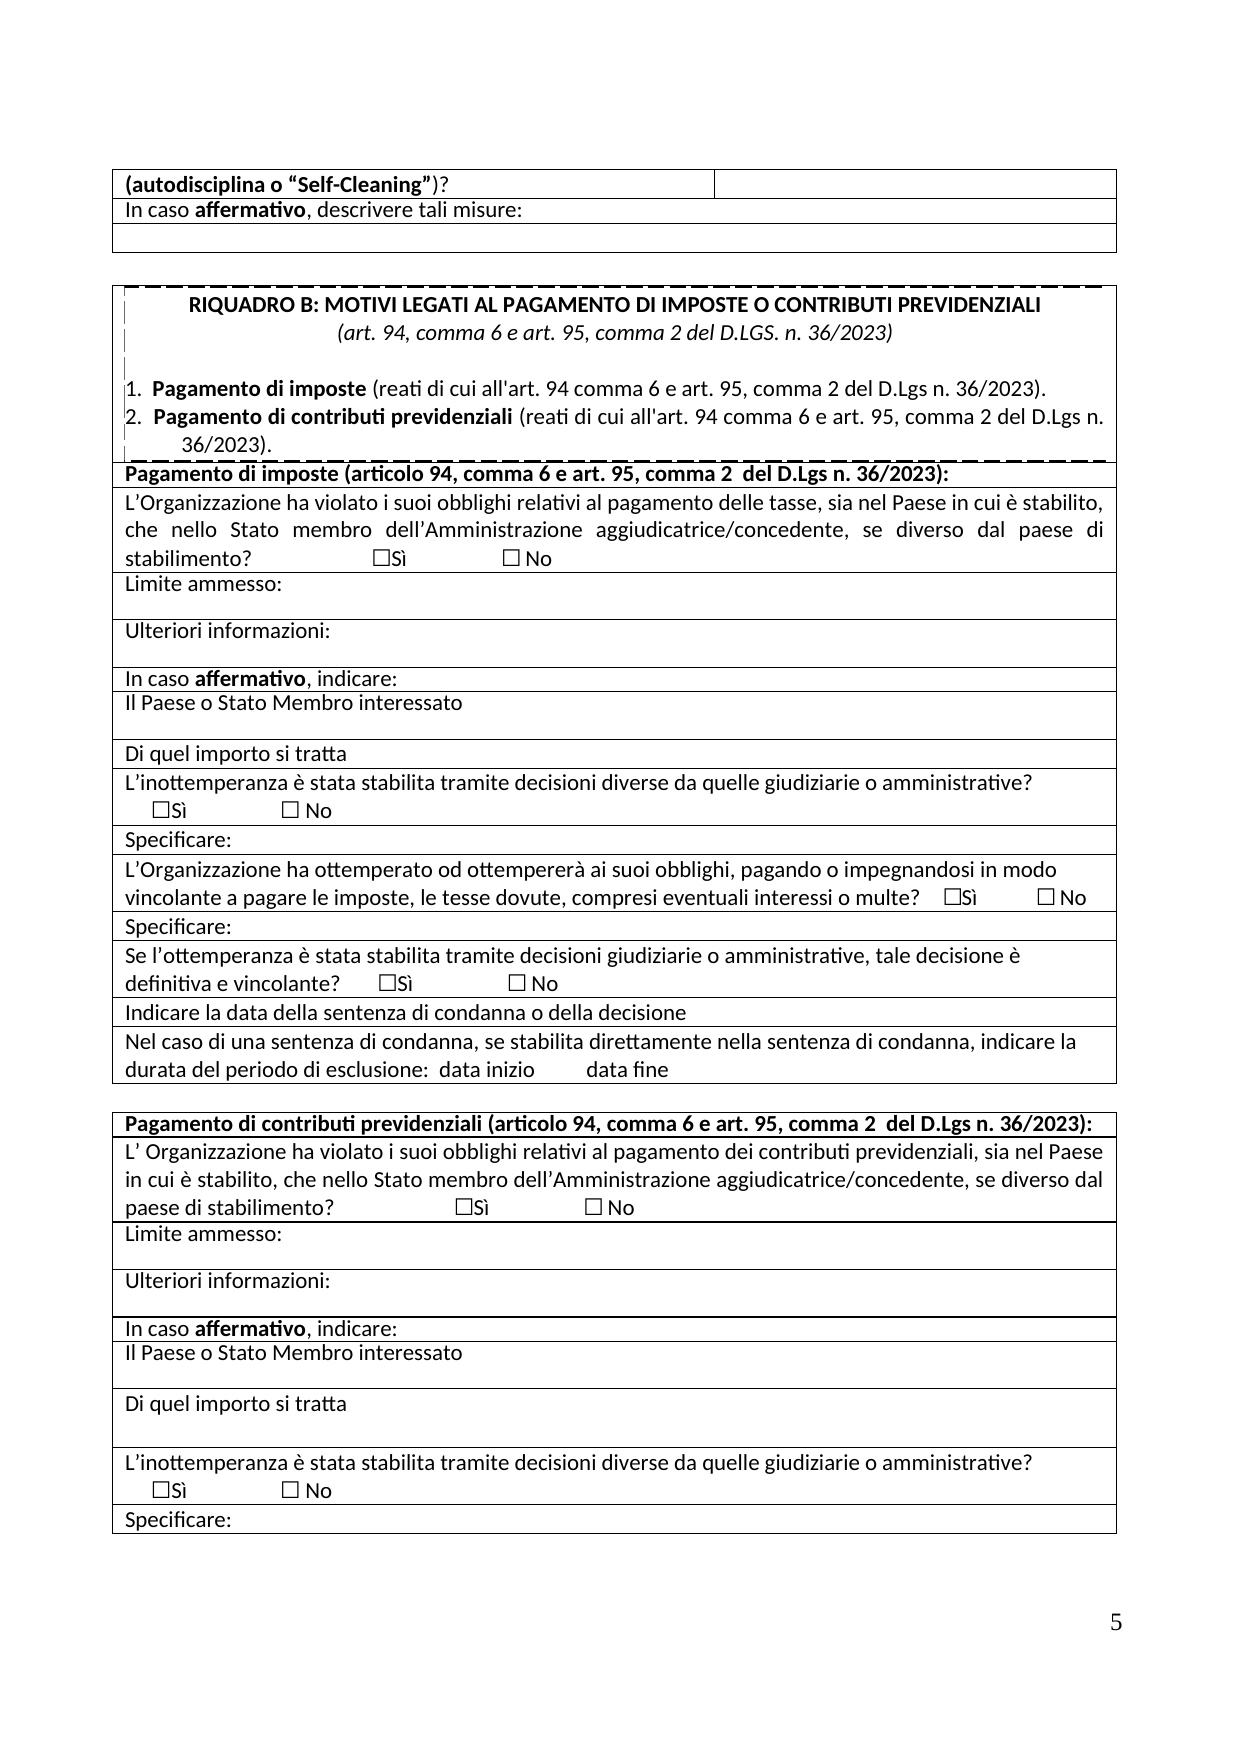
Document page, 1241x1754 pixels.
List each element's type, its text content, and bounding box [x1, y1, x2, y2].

table_cell Limite ammesso: [113, 573, 1116, 619]
table_header RIQUADRO B: MOTIVI LEGATI AL PAGAMENTO DI IMPOSTE O CONTRIBUTI PREVIDENZIALI (art. 94, comma 6 e art. 95, comma 2 del D.LGS. n. 36/2023) 1. Pagamento di imposte (reati di cui all'art. 94 comma 6 e art. 95, comma 2 del D.Lgs n. 36/2023). 2. Pagamento di contributi previdenziali (reati di cui all'art. 94 comma 6 e art. 95, comma 2 del D.Lgs n. 36/2023). [113, 286, 1116, 462]
table_cell L’inottemperanza è stata stabilita tramite decisioni diverse da quelle giudiziarie o amministrative? ☐Sì ☐ No [113, 1448, 1116, 1504]
table_cell (autodisciplina o “Self-Cleaning”)? [113, 170, 714, 198]
table_cell Di quel importo si tratta [113, 740, 1116, 767]
table_cell In caso affermativo, indicare: [113, 668, 1116, 691]
table_cell Se l’ottemperanza è stata stabilita tramite decisioni giudiziarie o amministrative, tale decisione è definitiva e vincolante? ☐Sì ☐ No [113, 941, 1116, 997]
table_cell L’Organizzazione ha ottemperato od ottempererà ai suoi obblighi, pagando o impegnandosi in modo vincolante a pagare le imposte, le tesse dovute, compresi eventuali interessi o multe? ☐Sì ☐ No [113, 855, 1116, 911]
table_cell [715, 170, 1116, 198]
table_cell Di quel importo si tratta [113, 1389, 1116, 1447]
table_cell L’Organizzazione ha violato i suoi obblighi relativi al pagamento delle tasse, sia nel Paese in cui è stabilito, che nello Stato membro dell’Amministrazione aggiudicatrice/concedente, se diverso dal paese di stabilimento? ☐Sì ☐ No [113, 488, 1116, 572]
table_cell Specificare: [113, 912, 1116, 940]
table_cell In caso affermativo, descrivere tali misure: [113, 199, 1116, 222]
table_cell L’inottemperanza è stata stabilita tramite decisioni diverse da quelle giudiziarie o amministrative? ☐Sì ☐ No [113, 769, 1116, 824]
table_cell Il Paese o Stato Membro interessato [113, 1342, 1116, 1388]
table_cell Ulteriori informazioni: [113, 1270, 1116, 1316]
table_cell Specificare: [113, 1505, 1116, 1533]
table_cell Limite ammesso: [113, 1223, 1116, 1269]
table_cell [113, 224, 1116, 252]
table_cell Indicare la data della sentenza di condanna o della decisione [113, 998, 1116, 1026]
table_cell Pagamento di imposte (articolo 94, comma 6 e art. 95, comma 2 del D.Lgs n. 36/2023): [113, 463, 1116, 487]
table_cell Specificare: [113, 826, 1116, 854]
table_header Pagamento di contributi previdenziali (articolo 94, comma 6 e art. 95, comma 2 del D.Lgs n. 36/2023): [113, 1113, 1116, 1136]
table_cell L’ Organizzazione ha violato i suoi obblighi relativi al pagamento dei contributi previdenziali, sia nel Paese in cui è stabilito, che nello Stato membro dell’Amministrazione aggiudicatrice/concedente, se diverso dal paese di stabilimento? ☐Sì ☐ No [113, 1138, 1116, 1221]
table_cell Il Paese o Stato Membro interessato [113, 692, 1116, 738]
table_cell Nel caso di una sentenza di condanna, se stabilita direttamente nella sentenza di condanna, indicare la durata del periodo di esclusione: data inizio data fine [113, 1027, 1116, 1083]
table_cell In caso affermativo, indicare: [113, 1318, 1116, 1341]
table_cell Ulteriori informazioni: [113, 620, 1116, 667]
